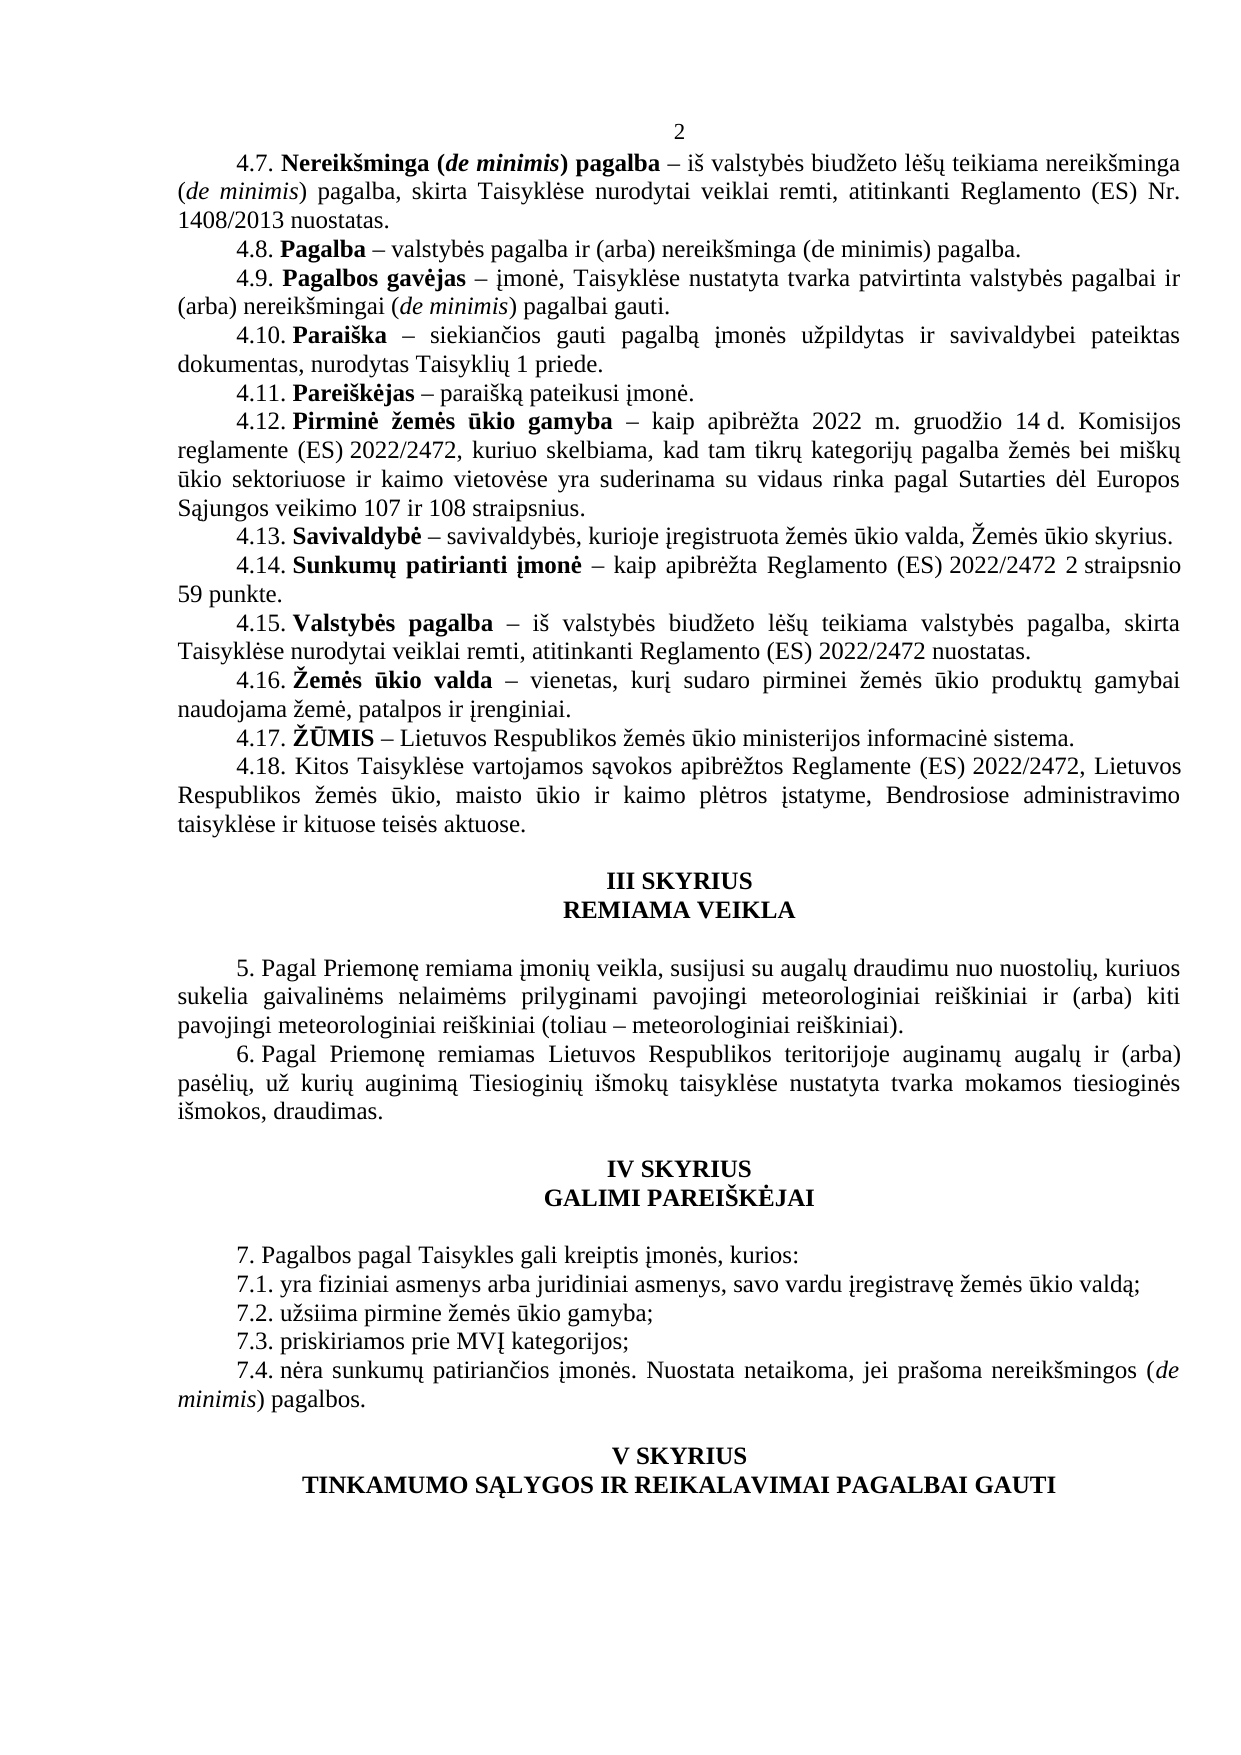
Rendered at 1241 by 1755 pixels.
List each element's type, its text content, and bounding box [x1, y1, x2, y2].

text 7.4. nėra sunkumų patiriančios įmonės. Nuostata netaikoma, jei prašoma nereikšmingos (de minimis) pagalbos. [177, 1355, 1181, 1413]
text 4.8. Pagalba – valstybės pagalba ir (arba) nereikšminga (de minimis) pagalba. [177, 234, 1181, 263]
text 4.12. Pirminė žemės ūkio gamyba – kaip apibrėžta 2022 m. gruodžio 14 d. Komisijos reglamente (ES) 2022/2472, kuriuo skelbiama, kad tam tikrų kategorijų pagalba žemės bei miškų ūkio sektoriuose ir kaimo vietovėse yra suderinama su vidaus rinka pagal Sutarties dėl Europos Sąjungos veikimo 107 ir 108 straipsnius. [177, 406, 1181, 521]
text REMIAMA VEIKLA [177, 895, 1181, 924]
text GALIMI PAREIŠKĖJAI [177, 1183, 1181, 1211]
text 6. Pagal Priemonę remiamas Lietuvos Respublikos teritorijoje auginamų augalų ir (arba) pasėlių, už kurių auginimą Tiesioginių išmokų taisyklėse nustatyta tvarka mokamos tiesioginės išmokos, draudimas. [177, 1039, 1181, 1125]
text 4.9. Pagalbos gavėjas – įmonė, Taisyklėse nustatyta tvarka patvirtinta valstybės pagalbai ir (arba) nereikšmingai (de minimis) pagalbai gauti. [177, 263, 1181, 320]
text 4.15. Valstybės pagalba – iš valstybės biudžeto lėšų teikiama valstybės pagalba, skirta Taisyklėse nurodytai veiklai remti, atitinkanti Reglamento (ES) 2022/2472 nuostatas. [177, 608, 1181, 665]
text 4.18. Kitos Taisyklėse vartojamos sąvokos apibrėžtos Reglamente (ES) 2022/2472, Lietuvos Respublikos žemės ūkio, maisto ūkio ir kaimo plėtros įstatyme, Bendrosiose administravimo taisyklėse ir kituose teisės aktuose. [177, 751, 1181, 838]
text 4.16. Žemės ūkio valda – vienetas, kurį sudaro pirminei žemės ūkio produktų gamybai naudojama žemė, patalpos ir įrenginiai. [177, 665, 1181, 723]
text 4.10. Paraiška – siekiančios gauti pagalbą įmonės užpildytas ir savivaldybei pateiktas dokumentas, nurodytas Taisyklių 1 priede. [177, 320, 1181, 378]
text 7.2. užsiima pirmine žemės ūkio gamyba; [177, 1298, 1181, 1326]
text IV SKYRIUS [177, 1154, 1181, 1183]
text 4.7. Nereikšminga (de minimis) pagalba – iš valstybės biudžeto lėšų teikiama nereikšminga (de minimis) pagalba, skirta Taisyklėse nurodytai veiklai remti, atitinkanti Reglamento (ES) Nr. 1408/2013 nuostatas. [177, 148, 1181, 234]
text 7. Pagalbos pagal Taisykles gali kreiptis įmonės, kurios: [177, 1240, 1181, 1269]
text 5. Pagal Priemonę remiama įmonių veikla, susijusi su augalų draudimu nuo nuostolių, kuriuos sukelia gaivalinėms nelaimėms prilyginami pavojingi meteorologiniai reiškiniai ir (arba) kiti pavojingi meteorologiniai reiškiniai (toliau – meteorologiniai reiškiniai). [177, 953, 1181, 1039]
text TINKAMUMO SĄLYGOS IR REIKALAVIMAI PAGALBAI GAUTI [177, 1470, 1181, 1499]
text 7.3. priskiriamos prie MVĮ kategorijos; [177, 1326, 1181, 1355]
text 4.13. Savivaldybė – savivaldybės, kurioje įregistruota žemės ūkio valda, Žemės ūkio skyrius. [177, 521, 1181, 550]
text V SKYRIUS [177, 1441, 1181, 1470]
text III SKYRIUS [177, 866, 1181, 895]
text 7.1. yra fiziniai asmenys arba juridiniai asmenys, savo vardu įregistravę žemės ūkio valdą; [177, 1269, 1181, 1298]
text 4.14. Sunkumų patirianti įmonė – kaip apibrėžta Reglamento (ES) 2022/2472 2 straipsnio 59 punkte. [177, 550, 1181, 608]
text 4.11. Pareiškėjas – paraišką pateikusi įmonė. [177, 378, 1181, 406]
text 4.17. ŽŪMIS – Lietuvos Respublikos žemės ūkio ministerijos informacinė sistema. [177, 723, 1181, 751]
